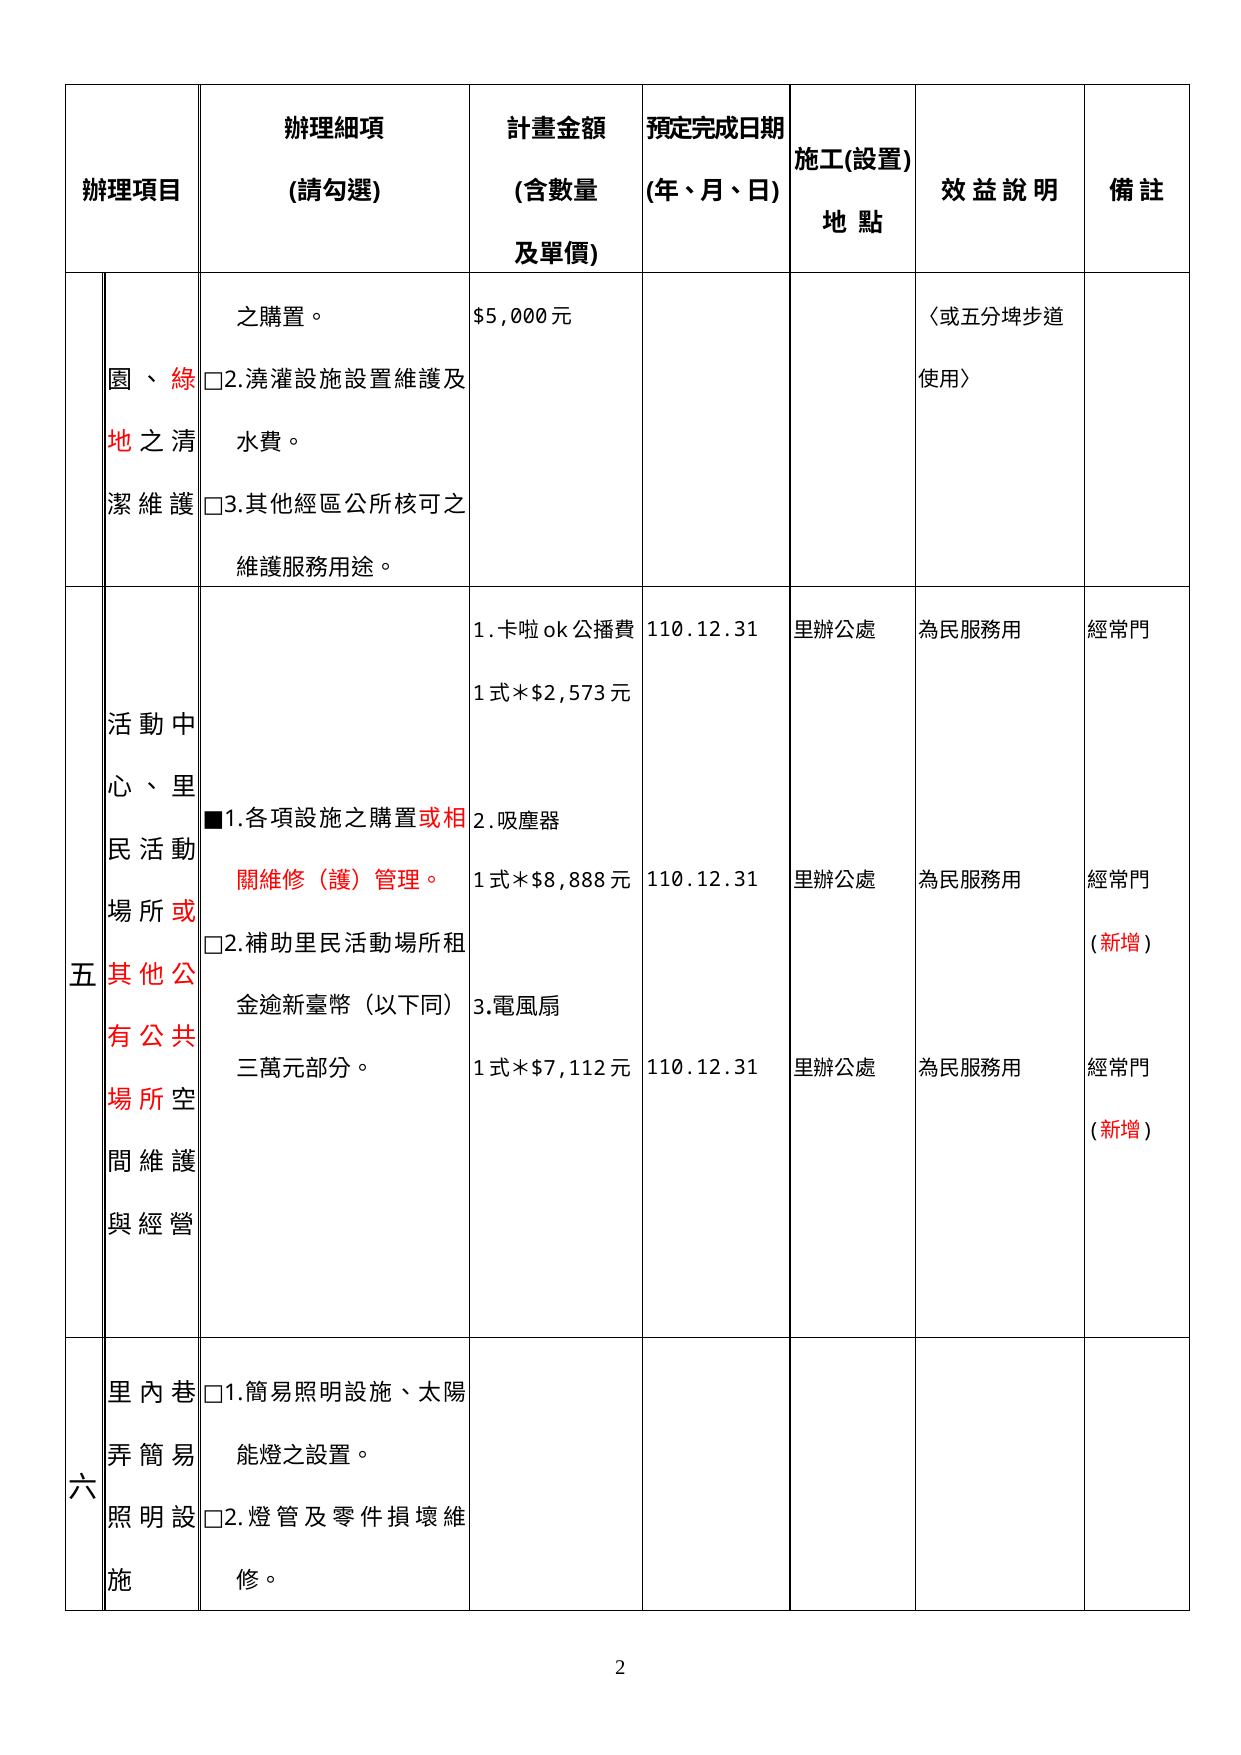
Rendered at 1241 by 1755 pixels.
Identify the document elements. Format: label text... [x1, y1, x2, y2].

table_cell [791, 1338, 915, 1610]
table_cell 活動中心、里民活動場所或其他公有公共場所空間維護與經營 [106, 587, 198, 1337]
table_header 預定完成日期(年、月、日) [643, 85, 789, 272]
table_cell □1.簡易照明設施、太陽能燈之設置。 □2.燈管及零件損壞維修。 [201, 1338, 469, 1610]
table_cell 經常門 經常門 (新增) 經常門 (新增) [1085, 587, 1189, 1337]
table_cell 六 [66, 1338, 102, 1610]
table_header 效 益 說 明 [916, 85, 1084, 272]
table_cell ■1.清潔、打掃各項用具 之購置。 □2.澆灌設施設置維護及水費。 □3.其他經區公所核可之維護服務用途。 [201, 273, 469, 586]
table_header 辦理細項 (請勾選) [201, 85, 469, 272]
table_cell 為民服務用 為民服務用 為民服務用 [916, 587, 1084, 1337]
table_cell 五 [66, 587, 102, 1337]
table_cell [643, 1338, 789, 1610]
table_header 辦理項目 [66, 85, 198, 272]
table_cell 110.12.31 110.12.31 110.12.31 [643, 587, 789, 1337]
table_cell $5,000元 [470, 273, 642, 586]
table_cell 里內巷弄簡易照明設施 [106, 1338, 198, 1610]
table_header 計畫金額 (含數量 及單價) [470, 85, 642, 272]
table_cell [916, 1338, 1084, 1610]
table_cell [791, 273, 915, 586]
table_cell ■1.各項設施之購置或相關維修（護）管理。 □2.補助里民活動場所租金逾新臺幣（以下同）三萬元部分。 [201, 587, 469, 1337]
table_cell [470, 1338, 642, 1610]
table_cell [1085, 273, 1189, 586]
table_cell 園、綠地之清潔維護 [106, 273, 198, 586]
table_cell [66, 273, 102, 586]
table_cell 1.卡啦ok公播費 1式＊$2,573元 2.吸塵器 1式＊$8,888元 3.電風扇 1式＊$7,112元 [470, 587, 642, 1337]
table_cell [643, 273, 789, 586]
table_cell [1085, 1338, 1189, 1610]
table_header 備 註 [1085, 85, 1189, 272]
table_cell 〈或五分埤步道 使用〉 [916, 273, 1084, 586]
table_header 施工(設置) 地 點 [791, 85, 915, 272]
table_cell 里辦公處 里辦公處 里辦公處 [791, 587, 915, 1337]
